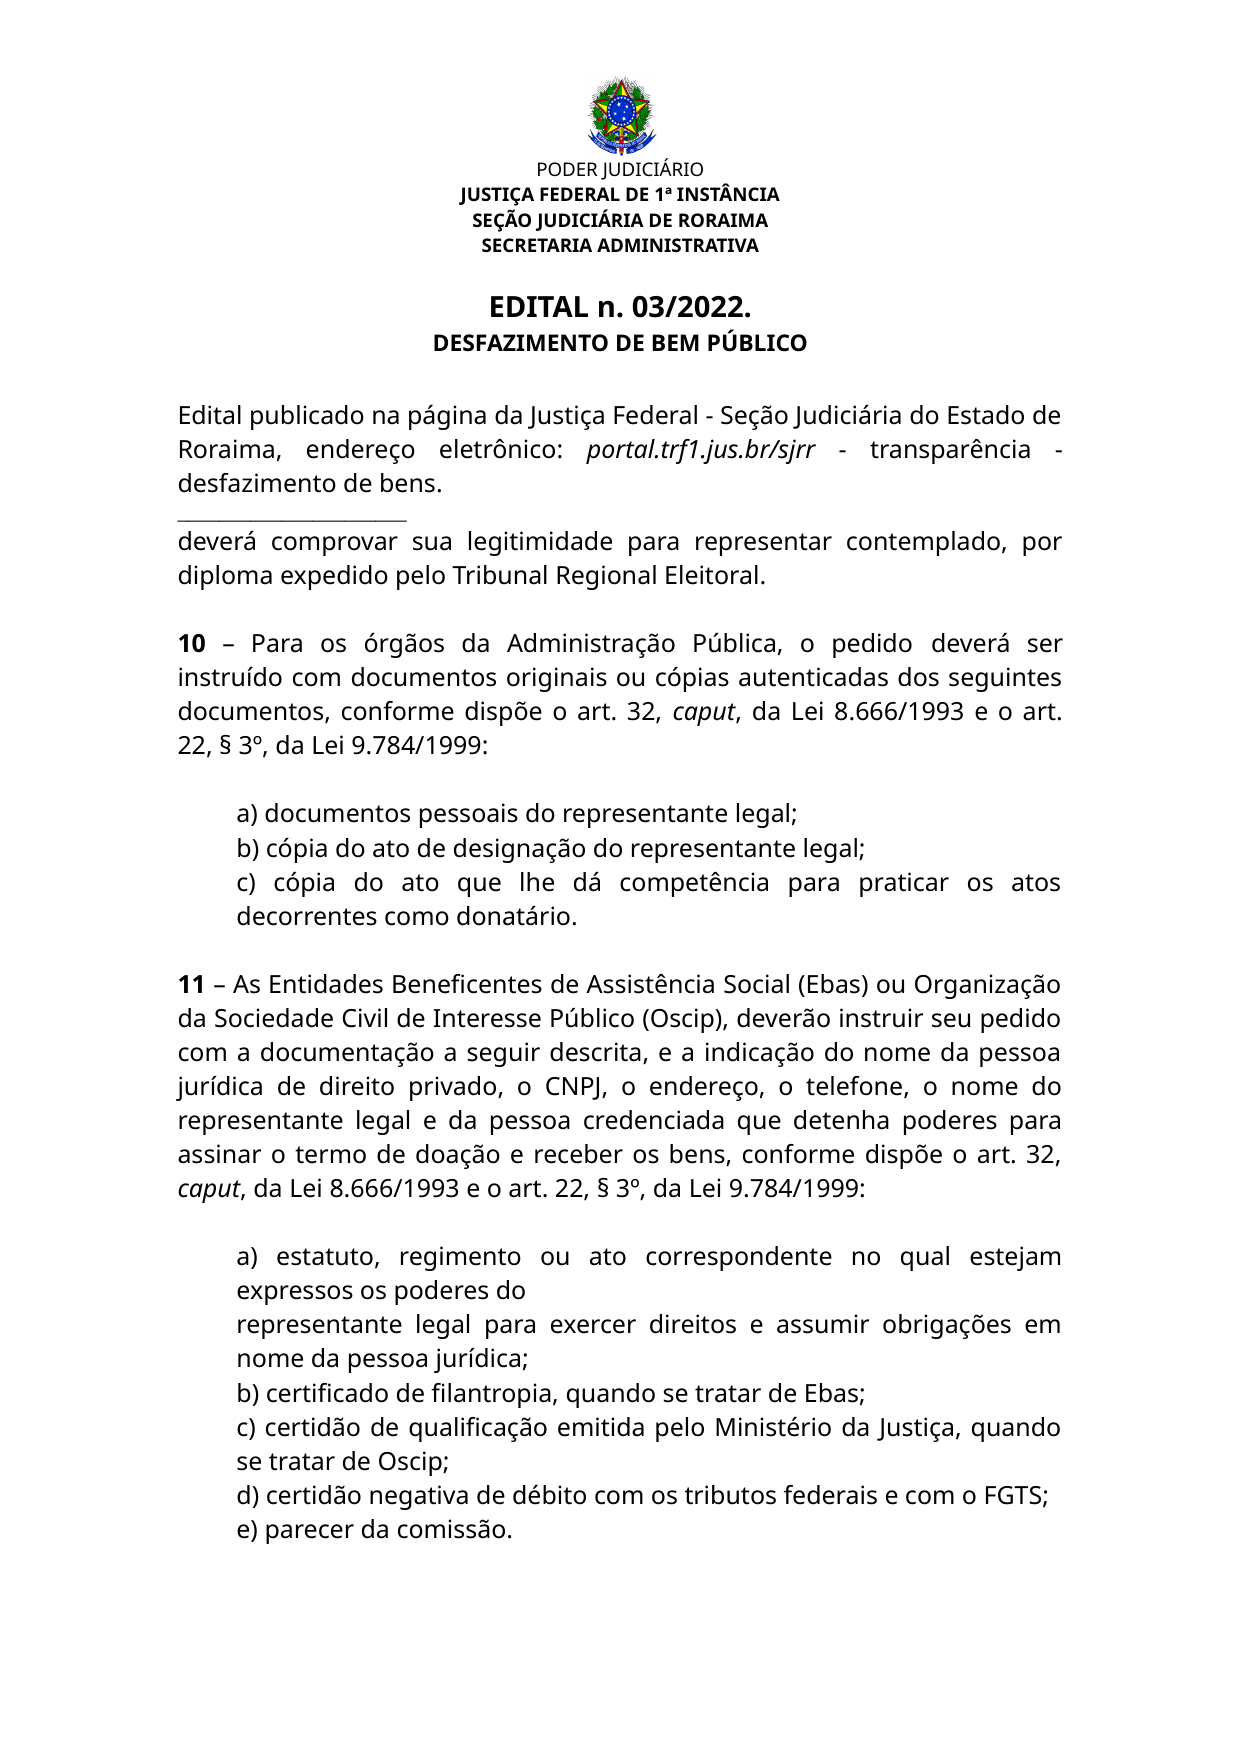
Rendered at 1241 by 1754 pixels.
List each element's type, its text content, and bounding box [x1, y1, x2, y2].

picture [584, 75, 658, 157]
text d) certidão negativa de débito com os tributos federais e com o FGTS; [236, 1477, 1063, 1511]
text e) parecer da comissão. [236, 1511, 1063, 1546]
text b) certificado de filantropia, quando se tratar de Ebas; [236, 1375, 1063, 1409]
text a) documentos pessoais do representante legal; [236, 796, 1063, 830]
text 11 – As Entidades Beneficentes de Assistência Social (Ebas) ou Organização da Sociedade Civil de Interesse Público (Oscip), deverão instruir seu pedido com a documentação a seguir descrita, e a indicação do nome da pessoa jurídica de direito privado, o CNPJ, o endereço, o telefone, o nome do representante legal e da pessoa credenciada que detenha poderes para assinar o termo de doação e receber os bens, conforme dispõe o art. 32, caput, da Lei 8.666/1993 e o art. 22, § 3º, da Lei 9.784/1999: [177, 966, 1063, 1205]
text representante legal para exercer direitos e assumir obrigações em nome da pessoa jurídica; [236, 1307, 1063, 1375]
text c) certidão de qualificação emitida pelo Ministério da Justiça, quando se tratar de Oscip; [236, 1409, 1063, 1477]
text a) estatuto, regimento ou ato correspondente no qual estejam expressos os poderes do [236, 1239, 1063, 1307]
text 10 – Para os órgãos da Administração Pública, o pedido deverá ser instruído com documentos originais ou cópias autenticadas dos seguintes documentos, conforme dispõe o art. 32, caput, da Lei 8.666/1993 e o art. 22, § 3º, da Lei 9.784/1999: [177, 626, 1063, 762]
text b) cópia do ato de designação do representante legal; [236, 830, 1063, 864]
text c) cópia do ato que lhe dá competência para praticar os atos decorrentes como donatário. [236, 864, 1063, 932]
text deverá comprovar sua legitimidade para representar contemplado, por diploma expedido pelo Tribunal Regional Eleitoral. [177, 524, 1063, 592]
